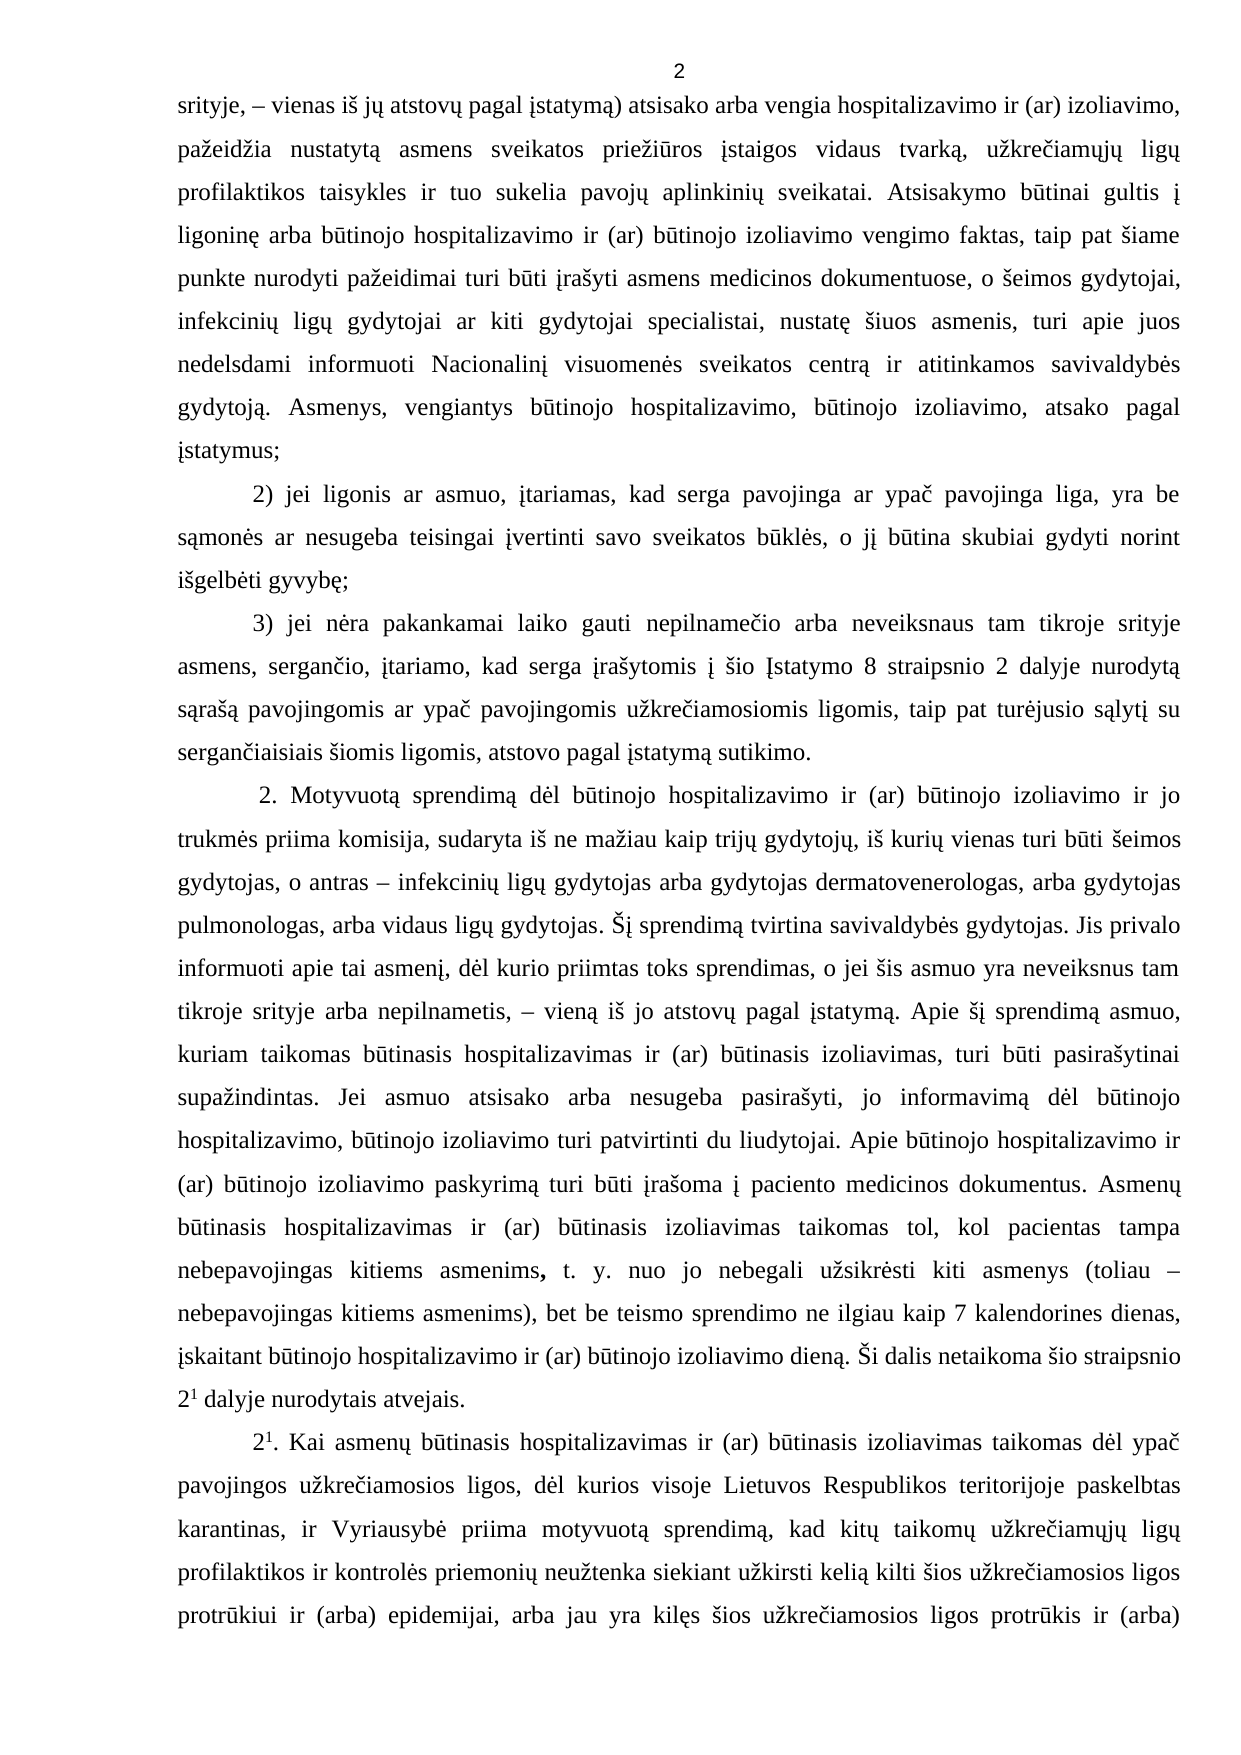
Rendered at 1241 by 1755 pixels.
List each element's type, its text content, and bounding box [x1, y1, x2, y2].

text 21. Kai asmenų būtinasis hospitalizavimas ir (ar) būtinasis izoliavimas taikomas dėl ypač pavojingos užkrečiamosios ligos, dėl kurios visoje Lietuvos Respublikos teritorijoje paskelbtas karantinas, ir Vyriausybė priima motyvuotą sprendimą, kad kitų taikomų užkrečiamųjų ligų profilaktikos ir kontrolės priemonių neužtenka siekiant užkirsti kelią kilti šios užkrečiamosios ligos protrūkiui ir (arba) epidemijai, arba jau yra kilęs šios užkrečiamosios ligos protrūkis ir (arba) [177, 1427, 1181, 1629]
text 3) jei nėra pakankamai laiko gauti nepilnamečio arba neveiksnaus tam tikroje srityje asmens, sergančio, įtariamo, kad serga įrašytomis į šio Įstatymo 8 straipsnio 2 dalyje nurodytą sąrašą pavojingomis ar ypač pavojingomis užkrečiamosiomis ligomis, taip pat turėjusio sąlytį su sergančiaisiais šiomis ligomis, atstovo pagal įstatymą sutikimo. [177, 608, 1181, 766]
text 2. Motyvuotą sprendimą dėl būtinojo hospitalizavimo ir (ar) būtinojo izoliavimo ir jo trukmės priima komisija, sudaryta iš ne mažiau kaip trijų gydytojų, iš kurių vienas turi būti šeimos gydytojas, o antras – infekcinių ligų gydytojas arba gydytojas dermatovenerologas, arba gydytojas pulmonologas, arba vidaus ligų gydytojas. Šį sprendimą tvirtina savivaldybės gydytojas. Jis privalo informuoti apie tai asmenį, dėl kurio priimtas toks sprendimas, o jei šis asmuo yra neveiksnus tam tikroje srityje arba nepilnametis, – vieną iš jo atstovų pagal įstatymą. Apie šį sprendimą asmuo, kuriam taikomas būtinasis hospitalizavimas ir (ar) būtinasis izoliavimas, turi būti pasirašytinai supažindintas. Jei asmuo atsisako arba nesugeba pasirašyti, jo informavimą dėl būtinojo hospitalizavimo, būtinojo izoliavimo turi patvirtinti du liudytojai. Apie būtinojo hospitalizavimo ir (ar) būtinojo izoliavimo paskyrimą turi būti įrašoma į paciento medicinos dokumentus. Asmenų būtinasis hospitalizavimas ir (ar) būtinasis izoliavimas taikomas tol, kol pacientas tampa nebepavojingas kitiems asmenims, t. y. nuo jo nebegali užsikrėsti kiti asmenys (toliau – nebepavojingas kitiems asmenims), bet be teismo sprendimo ne ilgiau kaip 7 kalendorines dienas, įskaitant būtinojo hospitalizavimo ir (ar) būtinojo izoliavimo dieną. Ši dalis netaikoma šio straipsnio 21 dalyje nurodytais atvejais. [177, 781, 1181, 1413]
text srityje, – vienas iš jų atstovų pagal įstatymą) atsisako arba vengia hospitalizavimo ir (ar) izoliavimo, pažeidžia nustatytą asmens sveikatos priežiūros įstaigos vidaus tvarką, užkrečiamųjų ligų profilaktikos taisykles ir tuo sukelia pavojų aplinkinių sveikatai. Atsisakymo būtinai gultis į ligoninę arba būtinojo hospitalizavimo ir (ar) būtinojo izoliavimo vengimo faktas, taip pat šiame punkte nurodyti pažeidimai turi būti įrašyti asmens medicinos dokumentuose, o šeimos gydytojai, infekcinių ligų gydytojai ar kiti gydytojai specialistai, nustatę šiuos asmenis, turi apie juos nedelsdami informuoti Nacionalinį visuomenės sveikatos centrą ir atitinkamos savivaldybės gydytoją. Asmenys, vengiantys būtinojo hospitalizavimo, būtinojo izoliavimo, atsako pagal įstatymus; [177, 91, 1181, 464]
text 2) jei ligonis ar asmuo, įtariamas, kad serga pavojinga ar ypač pavojinga liga, yra be sąmonės ar nesugeba teisingai įvertinti savo sveikatos būklės, o jį būtina skubiai gydyti norint išgelbėti gyvybę; [177, 479, 1181, 594]
